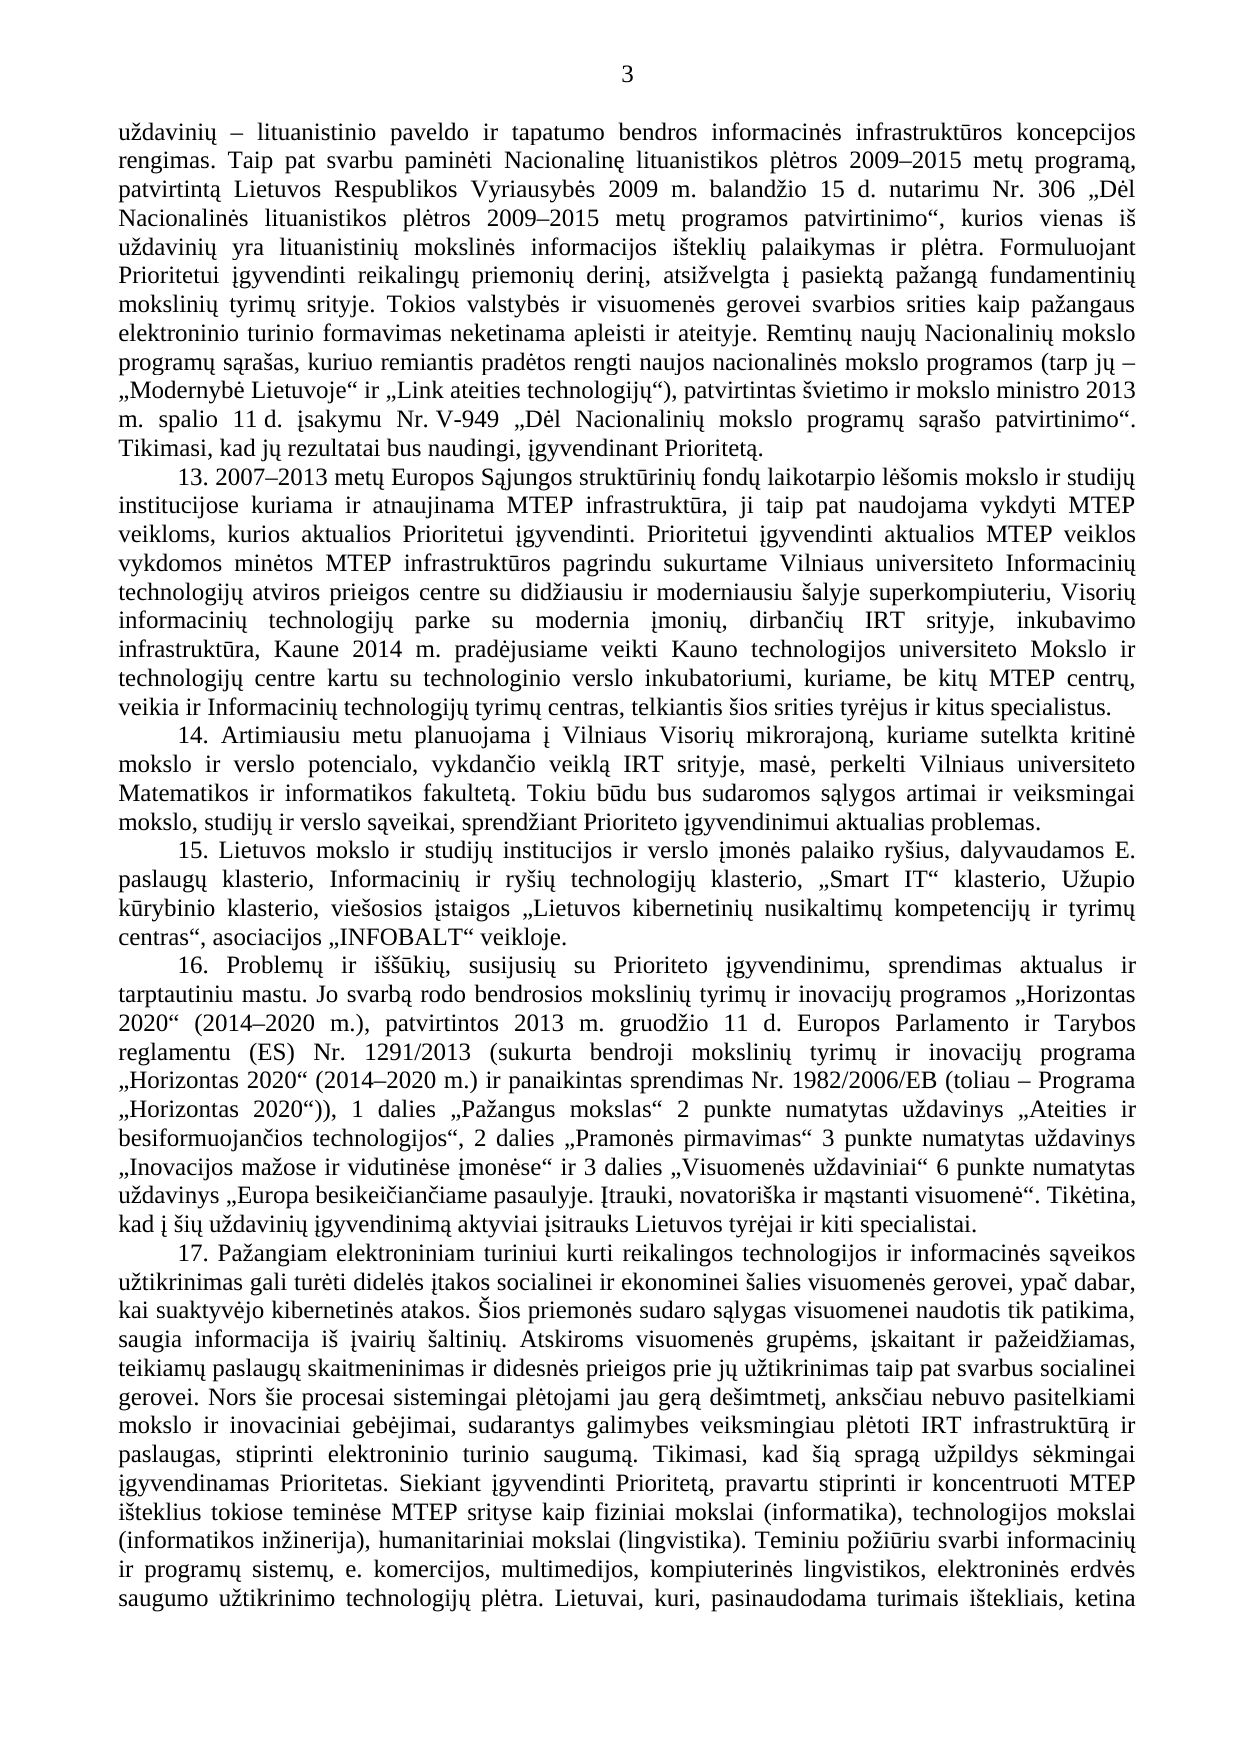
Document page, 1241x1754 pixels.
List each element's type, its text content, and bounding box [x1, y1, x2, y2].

text 16. Problemų ir iššūkių, susijusių su Prioriteto įgyvendinimu, sprendimas aktualus ir tarptautiniu mastu. Jo svarbą rodo bendrosios mokslinių tyrimų ir inovacijų programos „Horizontas 2020“ (2014–2020 m.), patvirtintos 2013 m. gruodžio 11 d. Europos Parlamento ir Tarybos reglamentu (ES) Nr. 1291/2013 (sukurta bendroji mokslinių tyrimų ir inovacijų programa „Horizontas 2020“ (2014–2020 m.) ir panaikintas sprendimas Nr. 1982/2006/EB (toliau – Programa „Horizontas 2020“)), 1 dalies „Pažangus mokslas“ 2 punkte numatytas uždavinys „Ateities ir besiformuojančios technologijos“, 2 dalies „Pramonės pirmavimas“ 3 punkte numatytas uždavinys „Inovacijos mažose ir vidutinėse įmonėse“ ir 3 dalies „Visuomenės uždaviniai“ 6 punkte numatytas uždavinys „Europa besikeičiančiame pasaulyje. Įtrauki, novatoriška ir mąstanti visuomenė“. Tikėtina, kad į šių uždavinių įgyvendinimą aktyviai įsitrauks Lietuvos tyrėjai ir kiti specialistai. [118, 950, 1137, 1238]
text uždavinių – lituanistinio paveldo ir tapatumo bendros informacinės infrastruktūros koncepcijos rengimas. Taip pat svarbu paminėti Nacionalinę lituanistikos plėtros 2009–2015 metų programą, patvirtintą Lietuvos Respublikos Vyriausybės 2009 m. balandžio 15 d. nutarimu Nr. 306 „Dėl Nacionalinės lituanistikos plėtros 2009–2015 metų programos patvirtinimo“, kurios vienas iš uždavinių yra lituanistinių mokslinės informacijos išteklių palaikymas ir plėtra. Formuluojant Prioritetui įgyvendinti reikalingų priemonių derinį, atsižvelgta į pasiektą pažangą fundamentinių mokslinių tyrimų srityje. Tokios valstybės ir visuomenės gerovei svarbios srities kaip pažangaus elektroninio turinio formavimas neketinama apleisti ir ateityje. Remtinų naujų Nacionalinių mokslo programų sąrašas, kuriuo remiantis pradėtos rengti naujos nacionalinės mokslo programos (tarp jų – „Modernybė Lietuvoje“ ir „Link ateities technologijų“), patvirtintas švietimo ir mokslo ministro 2013 m. spalio 11 d. įsakymu Nr. V-949 „Dėl Nacionalinių mokslo programų sąrašo patvirtinimo“. Tikimasi, kad jų rezultatai bus naudingi, įgyvendinant Prioritetą. [118, 117, 1137, 462]
text 15. Lietuvos mokslo ir studijų institucijos ir verslo įmonės palaiko ryšius, dalyvaudamos E. paslaugų klasterio, Informacinių ir ryšių technologijų klasterio, „Smart IT“ klasterio, Užupio kūrybinio klasterio, viešosios įstaigos „Lietuvos kibernetinių nusikaltimų kompetencijų ir tyrimų centras“, asociacijos „INFOBALT“ veikloje. [118, 835, 1137, 950]
text 17. Pažangiam elektroniniam turiniui kurti reikalingos technologijos ir informacinės sąveikos užtikrinimas gali turėti didelės įtakos socialinei ir ekonominei šalies visuomenės gerovei, ypač dabar, kai suaktyvėjo kibernetinės atakos. Šios priemonės sudaro sąlygas visuomenei naudotis tik patikima, saugia informacija iš įvairių šaltinių. Atskiroms visuomenės grupėms, įskaitant ir pažeidžiamas, teikiamų paslaugų skaitmeninimas ir didesnės prieigos prie jų užtikrinimas taip pat svarbus socialinei gerovei. Nors šie procesai sistemingai plėtojami jau gerą dešimtmetį, anksčiau nebuvo pasitelkiami mokslo ir inovaciniai gebėjimai, sudarantys galimybes veiksmingiau plėtoti IRT infrastruktūrą ir paslaugas, stiprinti elektroninio turinio saugumą. Tikimasi, kad šią spragą užpildys sėkmingai įgyvendinamas Prioritetas. Siekiant įgyvendinti Prioritetą, pravartu stiprinti ir koncentruoti MTEP išteklius tokiose teminėse MTEP srityse kaip fiziniai mokslai (informatika), technologijos mokslai (informatikos inžinerija), humanitariniai mokslai (lingvistika). Teminiu požiūriu svarbi informacinių ir programų sistemų, e. komercijos, multimedijos, kompiuterinės lingvistikos, elektroninės erdvės saugumo užtikrinimo technologijų plėtra. Lietuvai, kuri, pasinaudodama turimais ištekliais, ketina [118, 1238, 1137, 1612]
text 14. Artimiausiu metu planuojama į Vilniaus Visorių mikrorajoną, kuriame sutelkta kritinė mokslo ir verslo potencialo, vykdančio veiklą IRT srityje, masė, perkelti Vilniaus universiteto Matematikos ir informatikos fakultetą. Tokiu būdu bus sudaromos sąlygos artimai ir veiksmingai mokslo, studijų ir verslo sąveikai, sprendžiant Prioriteto įgyvendinimui aktualias problemas. [118, 720, 1137, 835]
text 13. 2007–2013 metų Europos Sąjungos struktūrinių fondų laikotarpio lėšomis mokslo ir studijų institucijose kuriama ir atnaujinama MTEP infrastruktūra, ji taip pat naudojama vykdyti MTEP veikloms, kurios aktualios Prioritetui įgyvendinti. Prioritetui įgyvendinti aktualios MTEP veiklos vykdomos minėtos MTEP infrastruktūros pagrindu sukurtame Vilniaus universiteto Informacinių technologijų atviros prieigos centre su didžiausiu ir moderniausiu šalyje superkompiuteriu, Visorių informacinių technologijų parke su modernia įmonių, dirbančių IRT srityje, inkubavimo infrastruktūra, Kaune 2014 m. pradėjusiame veikti Kauno technologijos universiteto Mokslo ir technologijų centre kartu su technologinio verslo inkubatoriumi, kuriame, be kitų MTEP centrų, veikia ir Informacinių technologijų tyrimų centras, telkiantis šios srities tyrėjus ir kitus specialistus. [118, 462, 1137, 720]
